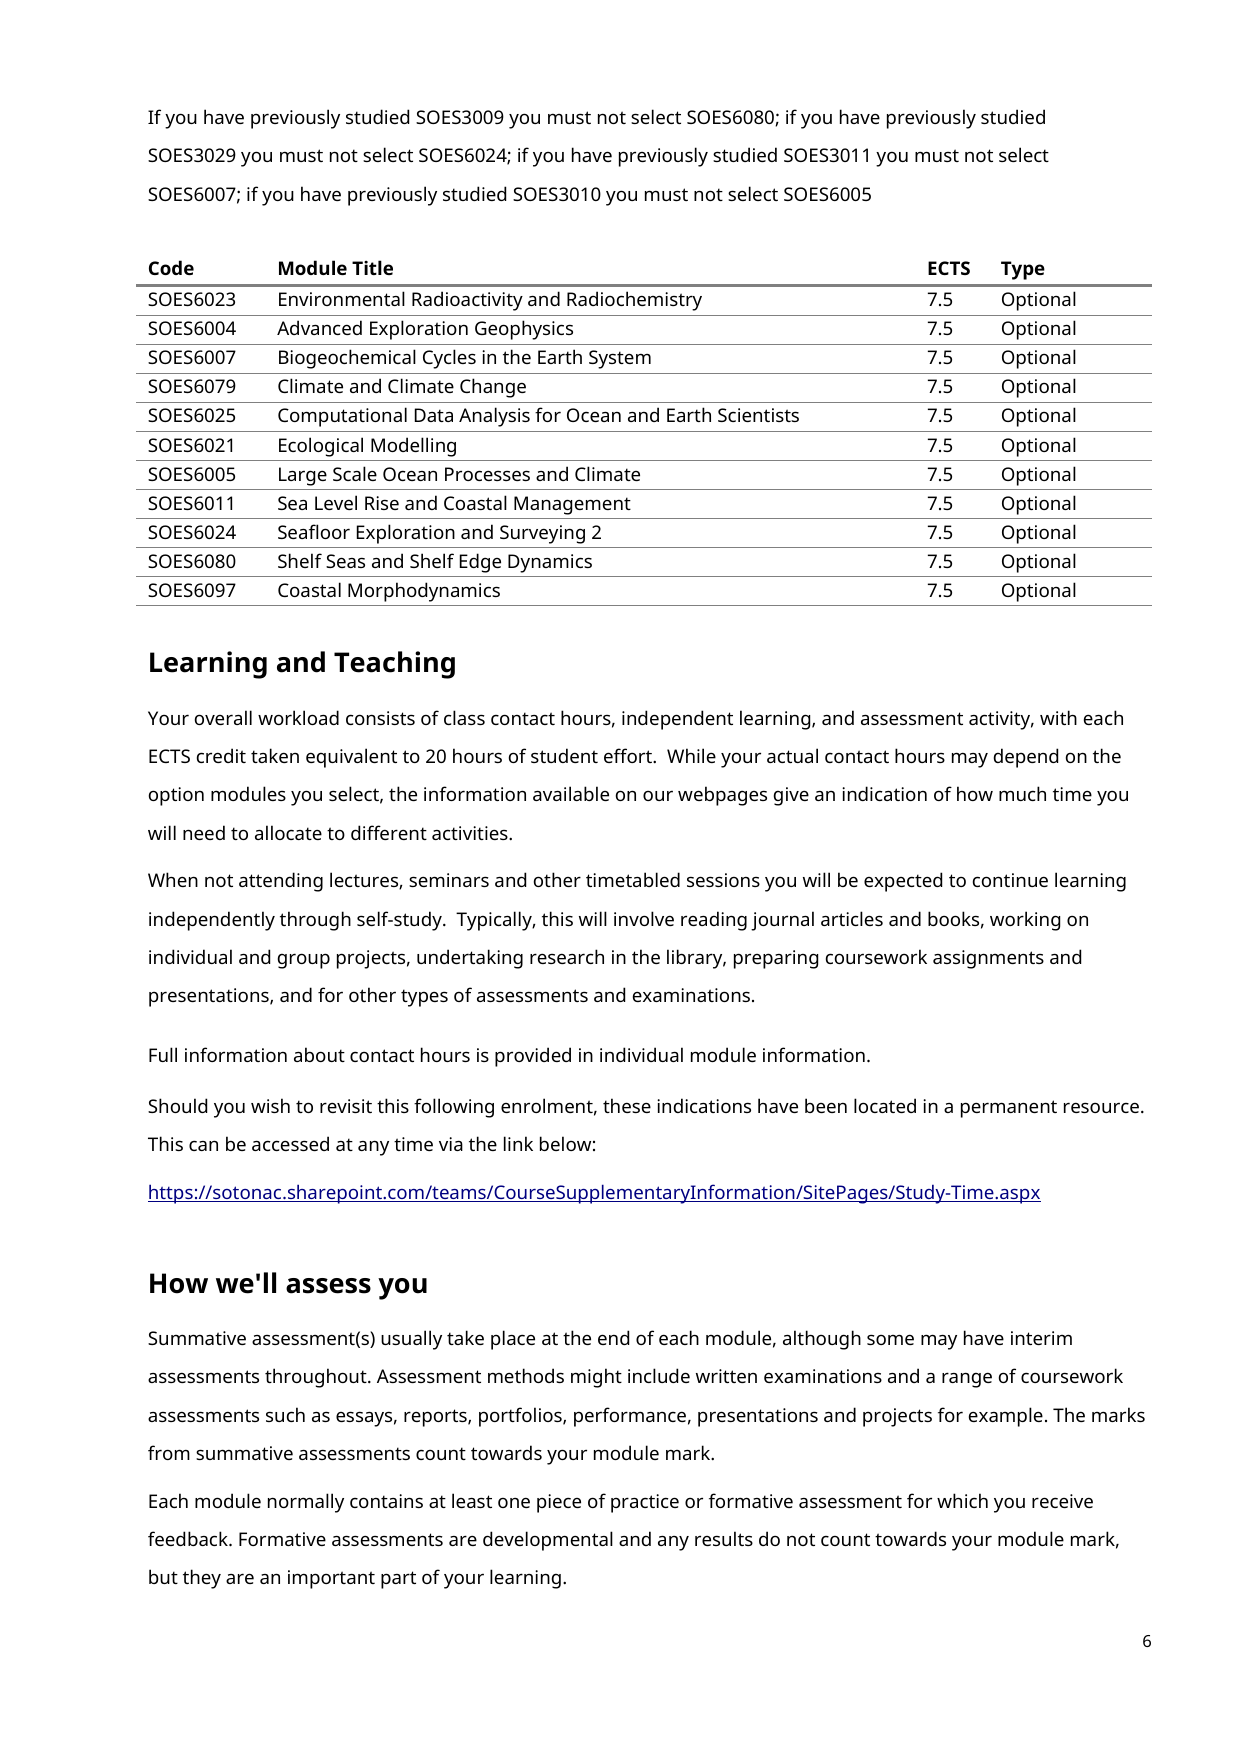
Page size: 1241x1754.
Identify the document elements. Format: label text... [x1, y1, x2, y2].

table_cell If you have previously studied SOES3009 you must not select SOES6080; if you have previously studied SOES3029 you must not select SOES6024; if you have previously studied SOES3011 you must not select SOES6007; if you have previously studied SOES3010 you must not select SOES6005 [136, 104, 1152, 255]
table_cell Coastal Morphodynamics [266, 577, 916, 605]
table_cell SOES6021 [136, 432, 266, 460]
text When not attending lectures, seminars and other timetabled sessions you will be expected to continue learning independently through self-study. Typically, this will involve reading journal articles and books, working on individual and group projects, undertaking research in the library, preparing coursework assignments and presentations, and for other types of assessments and examinations. [148, 868, 1152, 1008]
table_cell SOES6025 [136, 403, 266, 431]
table_cell SOES6079 [136, 374, 266, 402]
subtitle How we'll assess you [148, 1264, 1152, 1301]
table_cell Ecological Modelling [266, 432, 916, 460]
table_cell Optional [989, 461, 1152, 489]
table_cell SOES6080 [136, 548, 266, 576]
table_cell Large Scale Ocean Processes and Climate [266, 461, 916, 489]
table_cell Advanced Exploration Geophysics [266, 316, 916, 344]
table_cell Environmental Radioactivity and Radiochemistry [266, 287, 916, 314]
table_cell Optional [989, 316, 1152, 344]
table_cell SOES6011 [136, 490, 266, 518]
table_cell 7.5 [916, 577, 989, 605]
table_cell SOES6024 [136, 519, 266, 547]
table_cell 7.5 [916, 287, 989, 314]
table_cell Computational Data Analysis for Ocean and Earth Scientists [266, 403, 916, 431]
table_cell 7.5 [916, 490, 989, 518]
table_cell ECTS [916, 255, 989, 283]
table_cell Biogeochemical Cycles in the Earth System [266, 345, 916, 373]
table_cell Code [136, 255, 266, 283]
table_cell 7.5 [916, 403, 989, 431]
text Your overall workload consists of class contact hours, independent learning, and assessment activity, with each ECTS credit taken equivalent to 20 hours of student effort. While your actual contact hours may depend on the option modules you select, the information available on our webpages give an indication of how much time you will need to allocate to different activities. [148, 705, 1152, 846]
table_cell Optional [989, 490, 1152, 518]
table_cell 7.5 [916, 519, 989, 547]
text Full information about contact hours is provided in individual module information. [148, 1042, 1152, 1068]
table_cell Optional [989, 287, 1152, 314]
table_cell Shelf Seas and Shelf Edge Dynamics [266, 548, 916, 576]
table_cell SOES6007 [136, 345, 266, 373]
table_cell Climate and Climate Change [266, 374, 916, 402]
table_cell 7.5 [916, 548, 989, 576]
table_cell 7.5 [916, 374, 989, 402]
text Summative assessment(s) usually take place at the end of each module, although some may have interim assessments throughout. Assessment methods might include written examinations and a range of coursework assessments such as essays, reports, portfolios, performance, presentations and projects for example. The marks from summative assessments count towards your module mark. [148, 1326, 1152, 1466]
table_cell Optional [989, 577, 1152, 605]
table_cell 7.5 [916, 432, 989, 460]
subtitle Learning and Teaching [148, 644, 1152, 681]
table_cell 7.5 [916, 461, 989, 489]
table_cell Optional [989, 345, 1152, 373]
table_cell Optional [989, 548, 1152, 576]
table_cell SOES6005 [136, 461, 266, 489]
table_cell 7.5 [916, 316, 989, 344]
table_cell Seafloor Exploration and Surveying 2 [266, 519, 916, 547]
table_cell Optional [989, 432, 1152, 460]
table_cell Optional [989, 403, 1152, 431]
text Each module normally contains at least one piece of practice or formative assessment for which you receive feedback. Formative assessments are developmental and any results do not count towards your module mark, but they are an important part of your learning. [148, 1488, 1152, 1590]
table_cell Optional [989, 374, 1152, 402]
text https://sotonac.sharepoint.com/teams/CourseSupplementaryInformation/SitePages/Study-Time.aspx [148, 1179, 1152, 1204]
table_cell SOES6004 [136, 316, 266, 344]
text Should you wish to revisit this following enrolment, these indications have been located in a permanent resource. This can be accessed at any time via the link below: [148, 1093, 1152, 1157]
table_cell Optional [989, 519, 1152, 547]
table_cell SOES6023 [136, 287, 266, 314]
table_cell Type [989, 255, 1152, 283]
table_cell SOES6097 [136, 577, 266, 605]
table_cell 7.5 [916, 345, 989, 373]
table_cell Sea Level Rise and Coastal Management [266, 490, 916, 518]
table_cell Module Title [266, 255, 916, 283]
